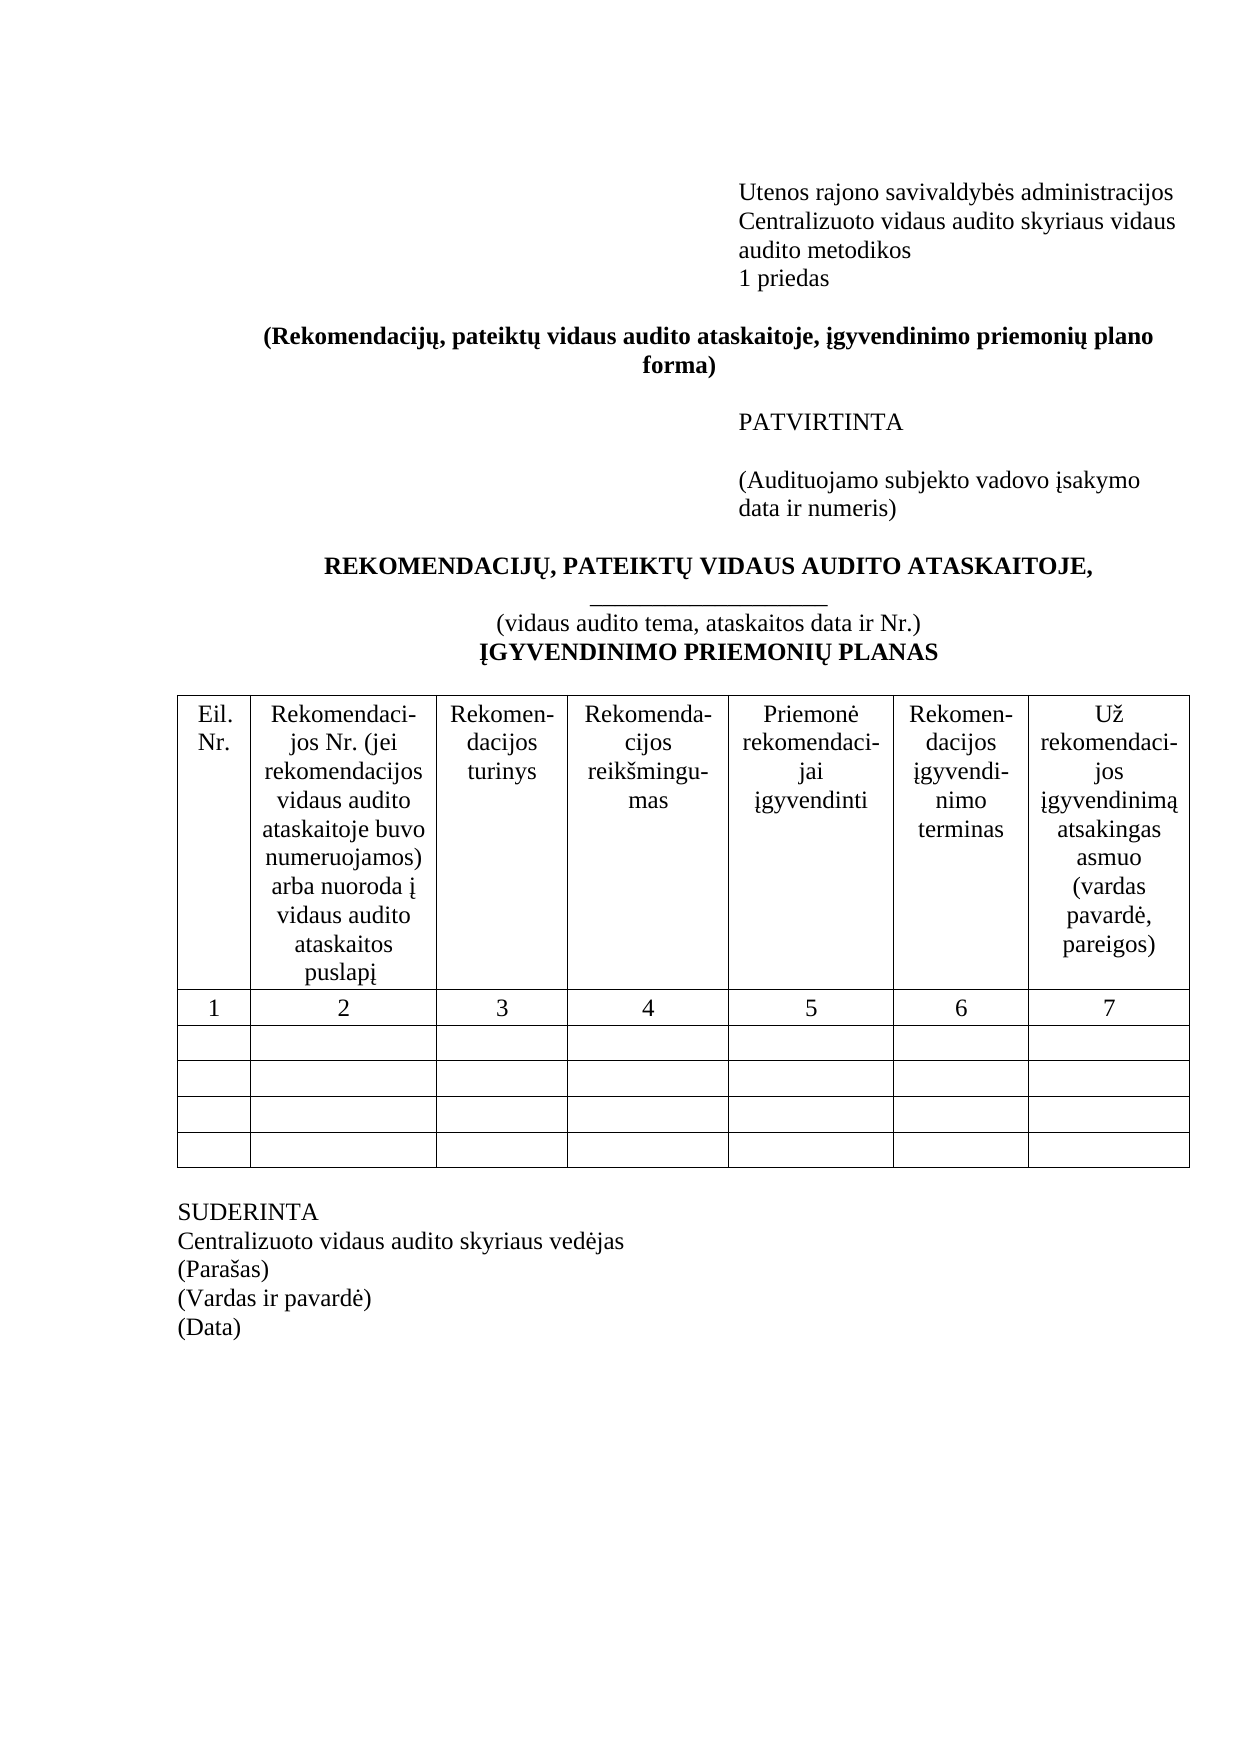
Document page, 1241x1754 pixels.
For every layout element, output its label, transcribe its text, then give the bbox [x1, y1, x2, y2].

table_cell 4 [568, 990, 728, 1025]
text REKOMENDACIJŲ, PATEIKTŲ VIDAUS AUDITO ATASKAITOJE, [177, 551, 1181, 580]
table_cell 2 [251, 990, 436, 1025]
text (vidaus audito tema, ataskaitos data ir Nr.) [177, 608, 1181, 637]
table_cell [568, 1097, 728, 1132]
table_cell 1 [178, 990, 250, 1025]
table_cell [178, 1097, 250, 1132]
table_cell [178, 1133, 250, 1167]
text Centralizuoto vidaus audito skyriaus vedėjas [177, 1226, 1181, 1254]
text Centralizuoto vidaus audito skyriaus vidaus [738, 206, 1181, 235]
table_header Rekomenda- cijos reikšmingu- mas [568, 696, 728, 989]
table_cell [251, 1097, 436, 1132]
table_cell [437, 1133, 567, 1167]
table_cell [1029, 1097, 1189, 1132]
table_cell [1029, 1026, 1189, 1060]
table_header Eil. Nr. [178, 696, 250, 989]
table_cell 5 [729, 990, 893, 1025]
text (Audituojamo subjekto vadovo įsakymo data ir numeris) [738, 465, 1181, 522]
text audito metodikos [738, 235, 1181, 263]
table_cell [251, 1061, 436, 1096]
text ___________________ [177, 580, 1181, 608]
table_header Už rekomendaci-jos įgyvendinimą atsakingas asmuo (vardas pavardė, pareigos) [1029, 696, 1189, 989]
text PATVIRTINTA [738, 407, 1181, 436]
table_cell [1029, 1061, 1189, 1096]
text 1 priedas [738, 263, 1181, 292]
table_cell [729, 1061, 893, 1096]
table_cell [178, 1026, 250, 1060]
table_cell 7 [1029, 990, 1189, 1025]
table_header Rekomen- dacijos turinys [437, 696, 567, 989]
text (Rekomendacijų, pateiktų vidaus audito ataskaitoje, įgyvendinimo priemonių plano forma) [177, 321, 1181, 378]
table_cell [437, 1026, 567, 1060]
table_cell [894, 1133, 1028, 1167]
text (Vardas ir pavardė) [177, 1283, 1181, 1312]
table_cell [437, 1097, 567, 1132]
table_cell [1029, 1133, 1189, 1167]
table_cell [894, 1097, 1028, 1132]
table_cell 6 [894, 990, 1028, 1025]
table_header Rekomen- dacijos įgyvendi-nimo terminas [894, 696, 1028, 989]
table_cell [178, 1061, 250, 1096]
table_cell [729, 1133, 893, 1167]
table_cell [894, 1026, 1028, 1060]
table_cell [894, 1061, 1028, 1096]
table_cell 3 [437, 990, 567, 1025]
text (Data) [177, 1312, 1181, 1341]
table_cell [568, 1133, 728, 1167]
text SUDERINTA [177, 1197, 1181, 1226]
table_header Priemonė rekomendaci- jai įgyvendinti [729, 696, 893, 989]
table_cell [729, 1097, 893, 1132]
table_cell [568, 1061, 728, 1096]
text Utenos rajono savivaldybės administracijos [738, 177, 1181, 206]
table_header Rekomendaci- jos Nr. (jei rekomendacijos vidaus audito ataskaitoje buvo numeruojamos) arba nuoroda į vidaus audito ataskaitos puslapį [251, 696, 436, 989]
table_cell [437, 1061, 567, 1096]
text ĮGYVENDINIMO PRIEMONIŲ PLANAS [177, 637, 1181, 666]
table_cell [729, 1026, 893, 1060]
text (Parašas) [177, 1254, 1181, 1283]
table_cell [568, 1026, 728, 1060]
table_cell [251, 1133, 436, 1167]
table_cell [251, 1026, 436, 1060]
